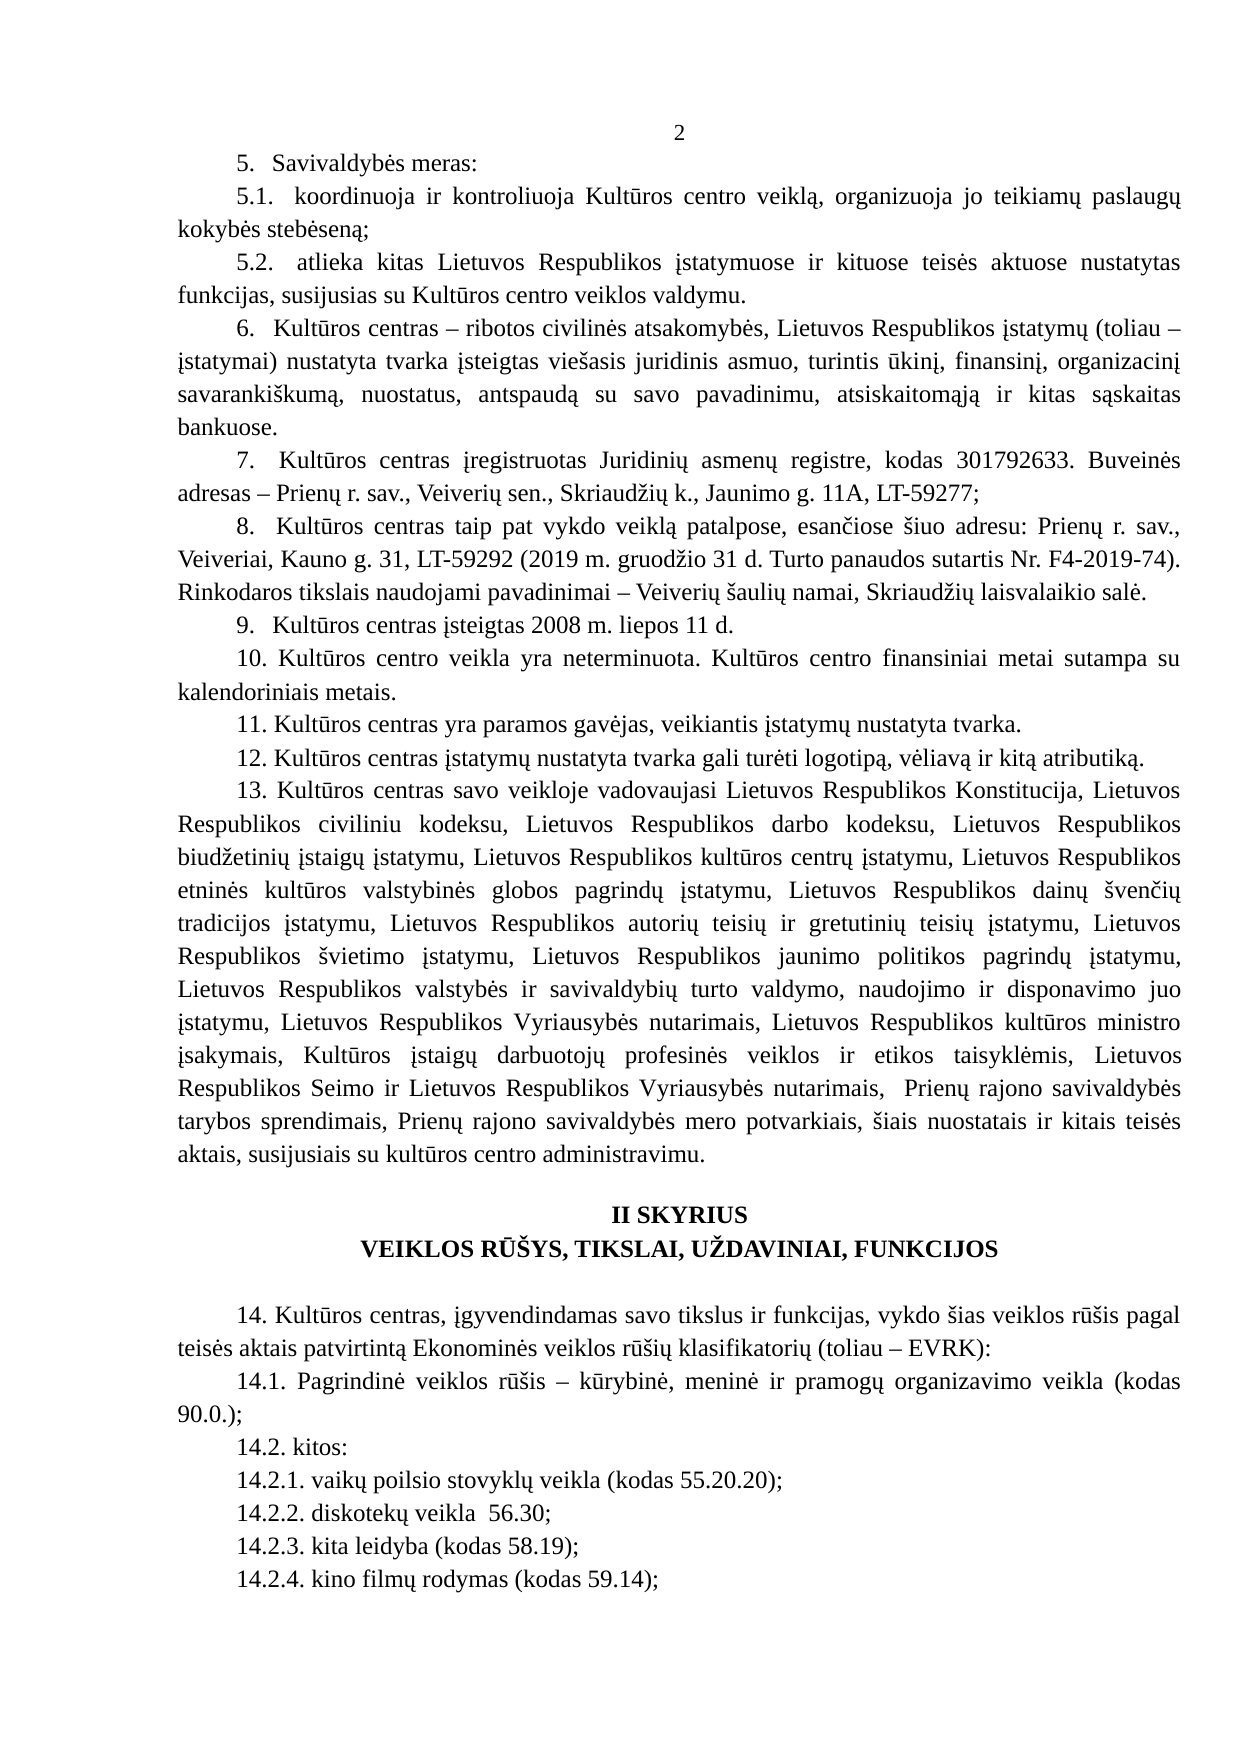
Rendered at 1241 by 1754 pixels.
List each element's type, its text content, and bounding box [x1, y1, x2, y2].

text 14. Kultūros centras, įgyvendindamas savo tikslus ir funkcijas, vykdo šias veiklos rūšis pagal teisės aktais patvirtintą Ekonominės veiklos rūšių klasifikatorių (toliau – EVRK): [177, 1300, 1182, 1361]
text 14.2.4. kino filmų rodymas (kodas 59.14); [177, 1564, 1182, 1593]
text II SKYRIUS [177, 1201, 1182, 1229]
text 5.2. atlieka kitas Lietuvos Respublikos įstatymuose ir kituose teisės aktuose nustatytas funkcijas, susijusias su Kultūros centro veiklos valdymu. [177, 247, 1182, 309]
text 13. Kultūros centras savo veikloje vadovaujasi Lietuvos Respublikos Konstitucija, Lietuvos Respublikos civiliniu kodeksu, Lietuvos Respublikos darbo kodeksu, Lietuvos Respublikos biudžetinių įstaigų įstatymu, Lietuvos Respublikos kultūros centrų įstatymu, Lietuvos Respublikos etninės kultūros valstybinės globos pagrindų įstatymu, Lietuvos Respublikos dainų švenčių tradicijos įstatymu, Lietuvos Respublikos autorių teisių ir gretutinių teisių įstatymu, Lietuvos Respublikos švietimo įstatymu, Lietuvos Respublikos jaunimo politikos pagrindų įstatymu, Lietuvos Respublikos valstybės ir savivaldybių turto valdymo, naudojimo ir disponavimo juo įstatymu, Lietuvos Respublikos Vyriausybės nutarimais, Lietuvos Respublikos kultūros ministro įsakymais, Kultūros įstaigų darbuotojų profesinės veiklos ir etikos taisyklėmis, Lietuvos Respublikos Seimo ir Lietuvos Respublikos Vyriausybės nutarimais, Prienų rajono savivaldybės tarybos sprendimais, Prienų rajono savivaldybės mero potvarkiais, šiais nuostatais ir kitais teisės aktais, susijusiais su kultūros centro administravimu. [177, 776, 1182, 1168]
text 5.1. koordinuoja ir kontroliuoja Kultūros centro veiklą, organizuoja jo teikiamų paslaugų kokybės stebėseną; [177, 181, 1182, 243]
text 14.2.1. vaikų poilsio stovyklų veikla (kodas 55.20.20); [177, 1465, 1182, 1493]
text 11. Kultūros centras yra paramos gavėjas, veikiantis įstatymų nustatyta tvarka. [177, 709, 1182, 738]
text 10. Kultūros centro veikla yra neterminuota. Kultūros centro finansiniai metai sutampa su kalendoriniais metais. [177, 643, 1182, 705]
text 14.2. kitos: [177, 1432, 1182, 1461]
text 5. Savivaldybės meras: [177, 148, 1182, 177]
text 8. Kultūros centras taip pat vykdo veiklą patalpose, esančiose šiuo adresu: Prienų r. sav., Veiveriai, Kauno g. 31, LT-59292 (2019 m. gruodžio 31 d. Turto panaudos sutartis Nr. F4-2019-74). Rinkodaros tikslais naudojami pavadinimai – Veiverių šaulių namai, Skriaudžių laisvalaikio salė. [177, 511, 1182, 606]
text VEIKLOS RŪŠYS, TIKSLAI, UŽDAVINIAI, FUNKCIJOS [177, 1234, 1182, 1262]
text 14.2.2. diskotekų veikla 56.30; [177, 1498, 1182, 1527]
text 14.1. Pagrindinė veiklos rūšis – kūrybinė, meninė ir pramogų organizavimo veikla (kodas 90.0.); [177, 1366, 1182, 1427]
text 12. Kultūros centras įstatymų nustatyta tvarka gali turėti logotipą, vėliavą ir kitą atributiką. [177, 743, 1182, 771]
text 14.2.3. kita leidyba (kodas 58.19); [177, 1531, 1182, 1559]
text 9. Kultūros centras įsteigtas 2008 m. liepos 11 d. [177, 611, 1182, 639]
text 7. Kultūros centras įregistruotas Juridinių asmenų registre, kodas 301792633. Buveinės adresas – Prienų r. sav., Veiverių sen., Skriaudžių k., Jaunimo g. 11A, LT-59277; [177, 445, 1182, 507]
text 6. Kultūros centras – ribotos civilinės atsakomybės, Lietuvos Respublikos įstatymų (toliau – įstatymai) nustatyta tvarka įsteigtas viešasis juridinis asmuo, turintis ūkinį, finansinį, organizacinį savarankiškumą, nuostatus, antspaudą su savo pavadinimu, atsiskaitomąją ir kitas sąskaitas bankuose. [177, 313, 1182, 441]
